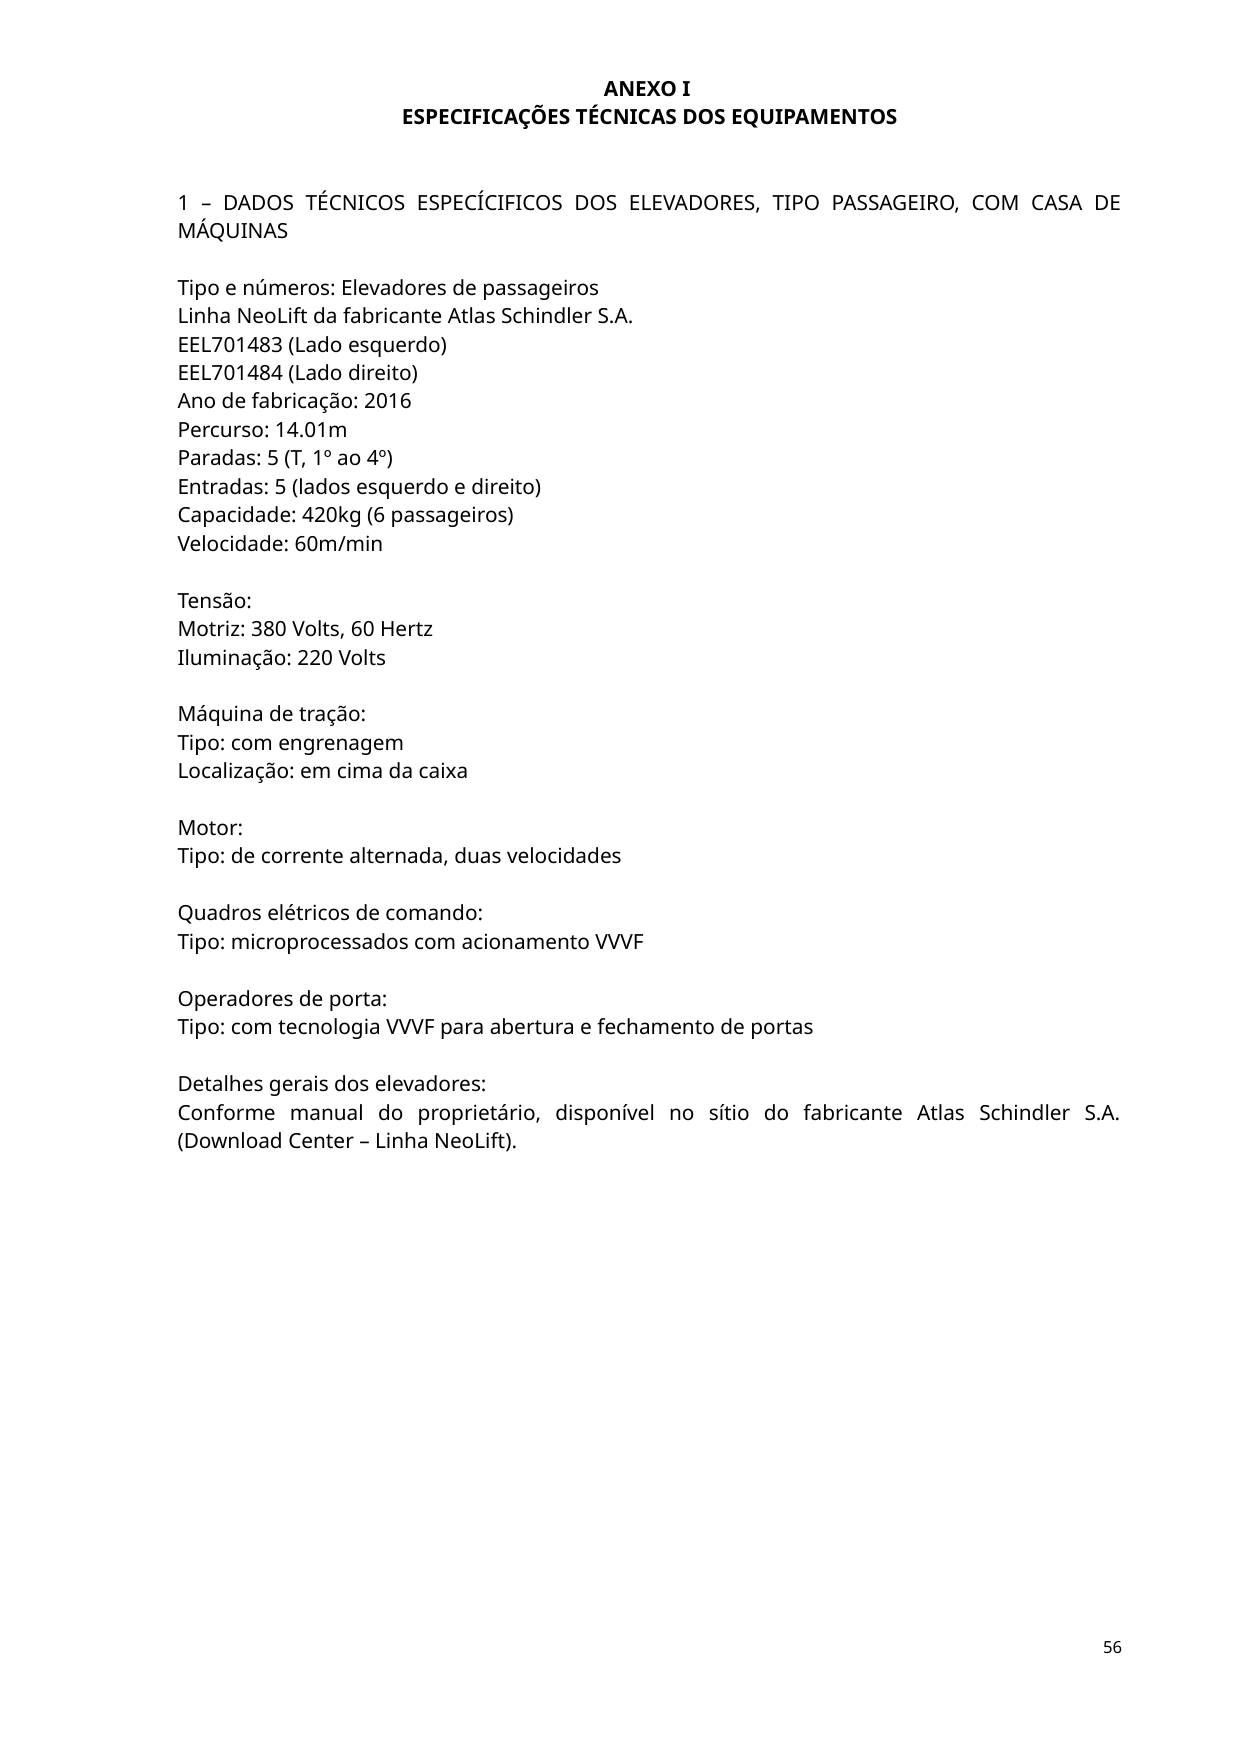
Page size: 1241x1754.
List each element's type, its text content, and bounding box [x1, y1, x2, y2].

text Motor: [177, 813, 1122, 842]
text Conforme manual do proprietário, disponível no sítio do fabricante Atlas Schindler S.A. (Download Center – Linha NeoLift). [177, 1098, 1122, 1154]
text Tipo: microprocessados com acionamento VVVF [177, 927, 1122, 955]
text ANEXO I [177, 74, 1122, 102]
text Paradas: 5 (T, 1º ao 4º) [177, 443, 1122, 472]
text Máquina de tração: [177, 699, 1122, 728]
text Linha NeoLift da fabricante Atlas Schindler S.A. [177, 301, 1122, 330]
text Quadros elétricos de comando: [177, 898, 1122, 927]
text Ano de fabricação: 2016 [177, 387, 1122, 415]
text Percurso: 14.01m [177, 415, 1122, 443]
text Localização: em cima da caixa [177, 756, 1122, 785]
text Entradas: 5 (lados esquerdo e direito) [177, 472, 1122, 500]
text 1 – DADOS TÉCNICOS ESPECÍCIFICOS DOS ELEVADORES, TIPO PASSAGEIRO, COM CASA DE MÁQUINAS [177, 188, 1122, 244]
text Tipo: com engrenagem [177, 728, 1122, 756]
text Tipo: com tecnologia VVVF para abertura e fechamento de portas [177, 1012, 1122, 1041]
text Tipo: de corrente alternada, duas velocidades [177, 842, 1122, 870]
text EEL701484 (Lado direito) [177, 358, 1122, 387]
text Tensão: [177, 586, 1122, 614]
text Operadores de porta: [177, 984, 1122, 1012]
text Tipo e números: Elevadores de passageiros [177, 273, 1122, 301]
text Motriz: 380 Volts, 60 Hertz [177, 614, 1122, 643]
text Detalhes gerais dos elevadores: [177, 1069, 1122, 1098]
text Iluminação: 220 Volts [177, 643, 1122, 671]
text Velocidade: 60m/min [177, 529, 1122, 557]
text Capacidade: 420kg (6 passageiros) [177, 500, 1122, 529]
text ESPECIFICAÇÕES TÉCNICAS DOS EQUIPAMENTOS [177, 102, 1122, 131]
text EEL701483 (Lado esquerdo) [177, 330, 1122, 358]
